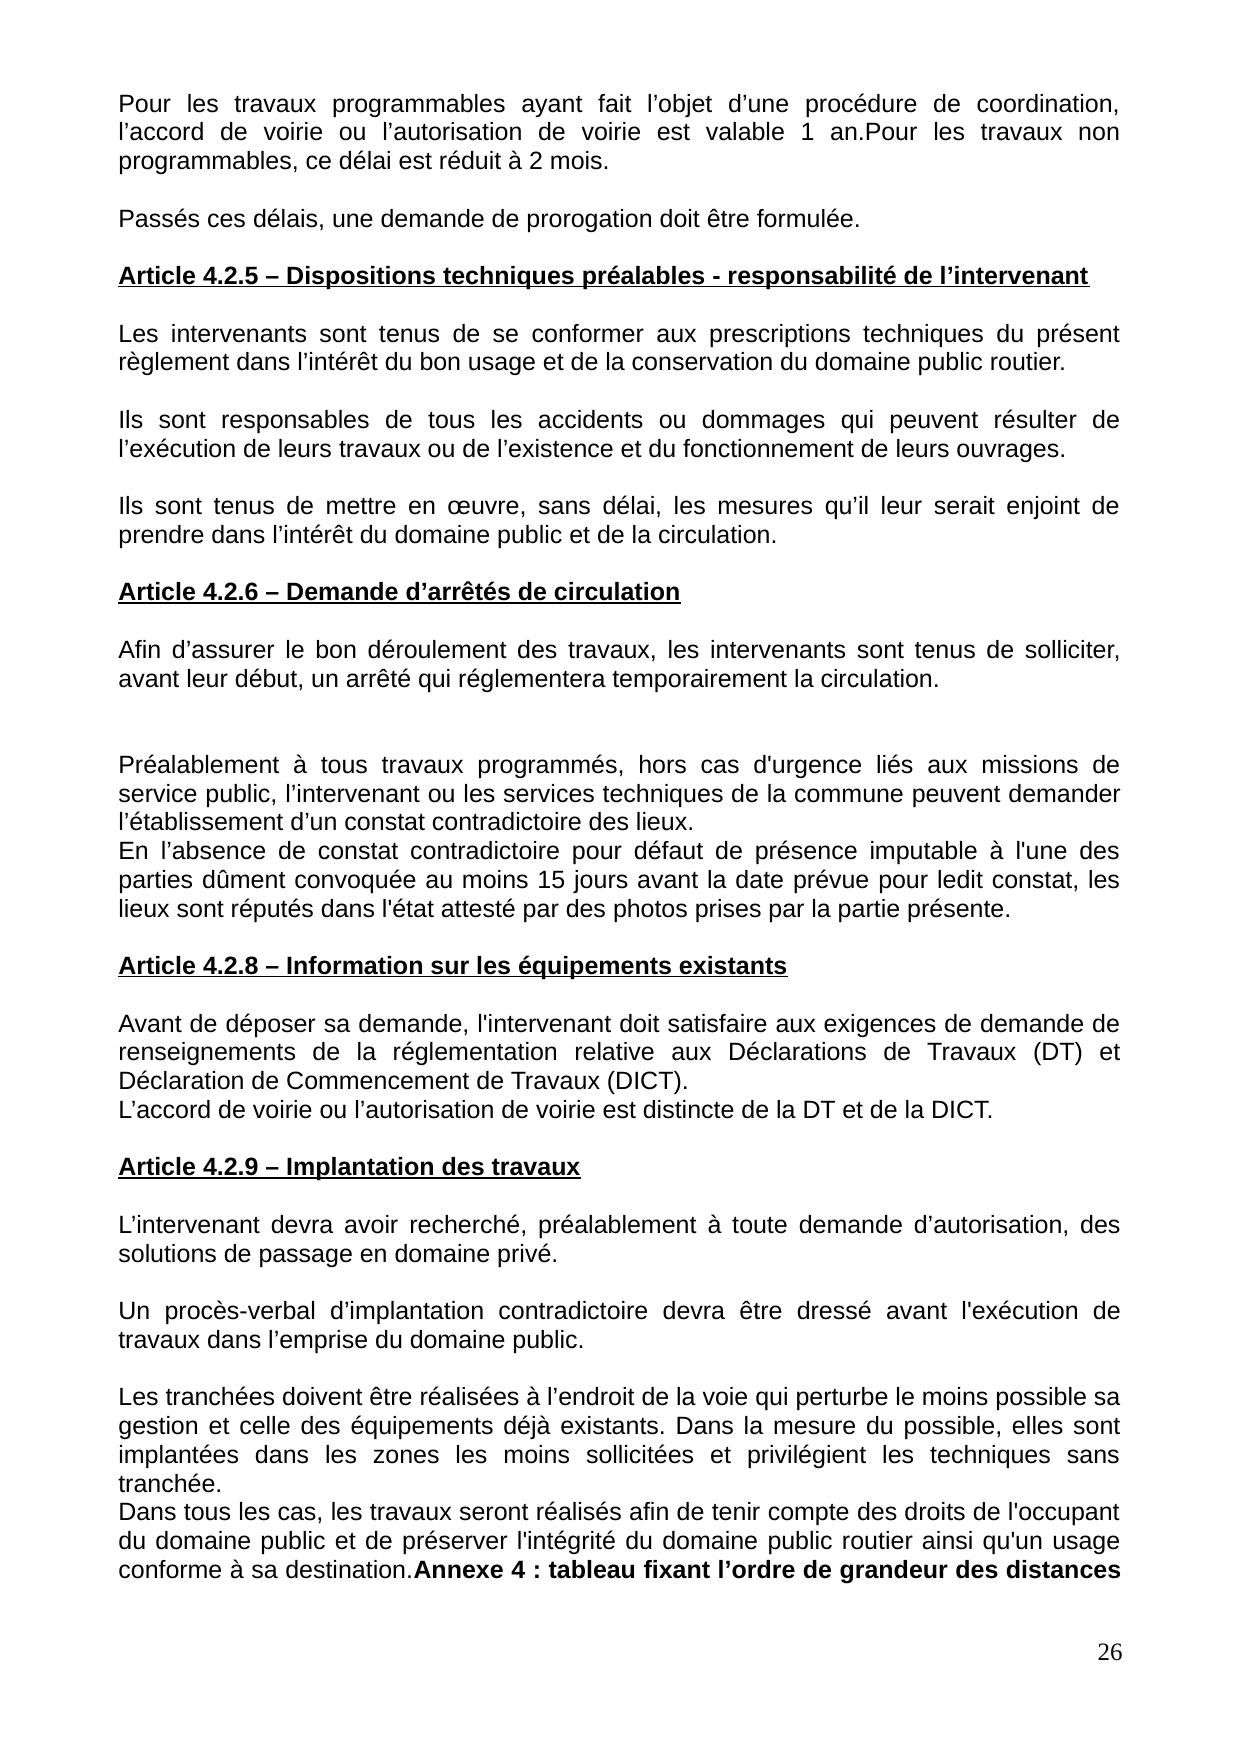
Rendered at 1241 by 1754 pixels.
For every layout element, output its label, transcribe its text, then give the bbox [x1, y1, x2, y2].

text Ils sont responsables de tous les accidents ou dommages qui peuvent résulter de l’exécution de leurs travaux ou de l’existence et du fonctionnement de leurs ouvrages. [118, 405, 1122, 462]
text L’intervenant devra avoir recherché, préalablement à toute demande d’autorisation, des solutions de passage en domaine privé. [118, 1210, 1122, 1267]
text Ils sont tenus de mettre en œuvre, sans délai, les mesures qu’il leur serait enjoint de prendre dans l’intérêt du domaine public et de la circulation. [118, 491, 1122, 548]
text En l’absence de constat contradictoire pour défaut de présence imputable à l'une des parties dûment convoquée au moins 15 jours avant la date prévue pour ledit constat, les lieux sont réputés dans l'état attesté par des photos prises par la partie présente. [118, 836, 1122, 922]
text Article 4.2.6 – Demande d’arrêtés de circulation [118, 577, 1122, 606]
text L’accord de voirie ou l’autorisation de voirie est distincte de la DT et de la DICT. [118, 1095, 1122, 1123]
text Afin d’assurer le bon déroulement des travaux, les intervenants sont tenus de solliciter, avant leur début, un arrêté qui réglementera temporairement la circulation. [118, 635, 1122, 692]
text Les tranchées doivent être réalisées à l’endroit de la voie qui perturbe le moins possible sa gestion et celle des équipements déjà existants. Dans la mesure du possible, elles sont implantées dans les zones les moins sollicitées et privilégient les techniques sans tranchée. [118, 1382, 1122, 1497]
text Les intervenants sont tenus de se conformer aux prescriptions techniques du présent règlement dans l’intérêt du bon usage et de la conservation du domaine public routier. [118, 318, 1122, 376]
text Un procès-verbal d’implantation contradictoire devra être dressé avant l'exécution de travaux dans l’emprise du domaine public. [118, 1296, 1122, 1353]
text Article 4.2.8 – Information sur les équipements existants [118, 951, 1122, 980]
text Pour les travaux programmables ayant fait l’objet d’une procédure de coordination, l’accord de voirie ou l’autorisation de voirie est valable 1 an.Pour les travaux non programmables, ce délai est réduit à 2 mois. [118, 88, 1122, 175]
text Article 4.2.9 – Implantation des travaux [118, 1152, 1122, 1181]
text Article 4.2.5 – Dispositions techniques préalables - responsabilité de l’intervenant [118, 261, 1122, 290]
text Préalablement à tous travaux programmés, hors cas d'urgence liés aux missions de service public, l’intervenant ou les services techniques de la commune peuvent demander l’établissement d’un constat contradictoire des lieux. [118, 750, 1122, 836]
text Avant de déposer sa demande, l'intervenant doit satisfaire aux exigences de demande de renseignements de la réglementation relative aux Déclarations de Travaux (DT) et Déclaration de Commencement de Travaux (DICT). [118, 1008, 1122, 1095]
text Passés ces délais, une demande de prorogation doit être formulée. [118, 203, 1122, 232]
